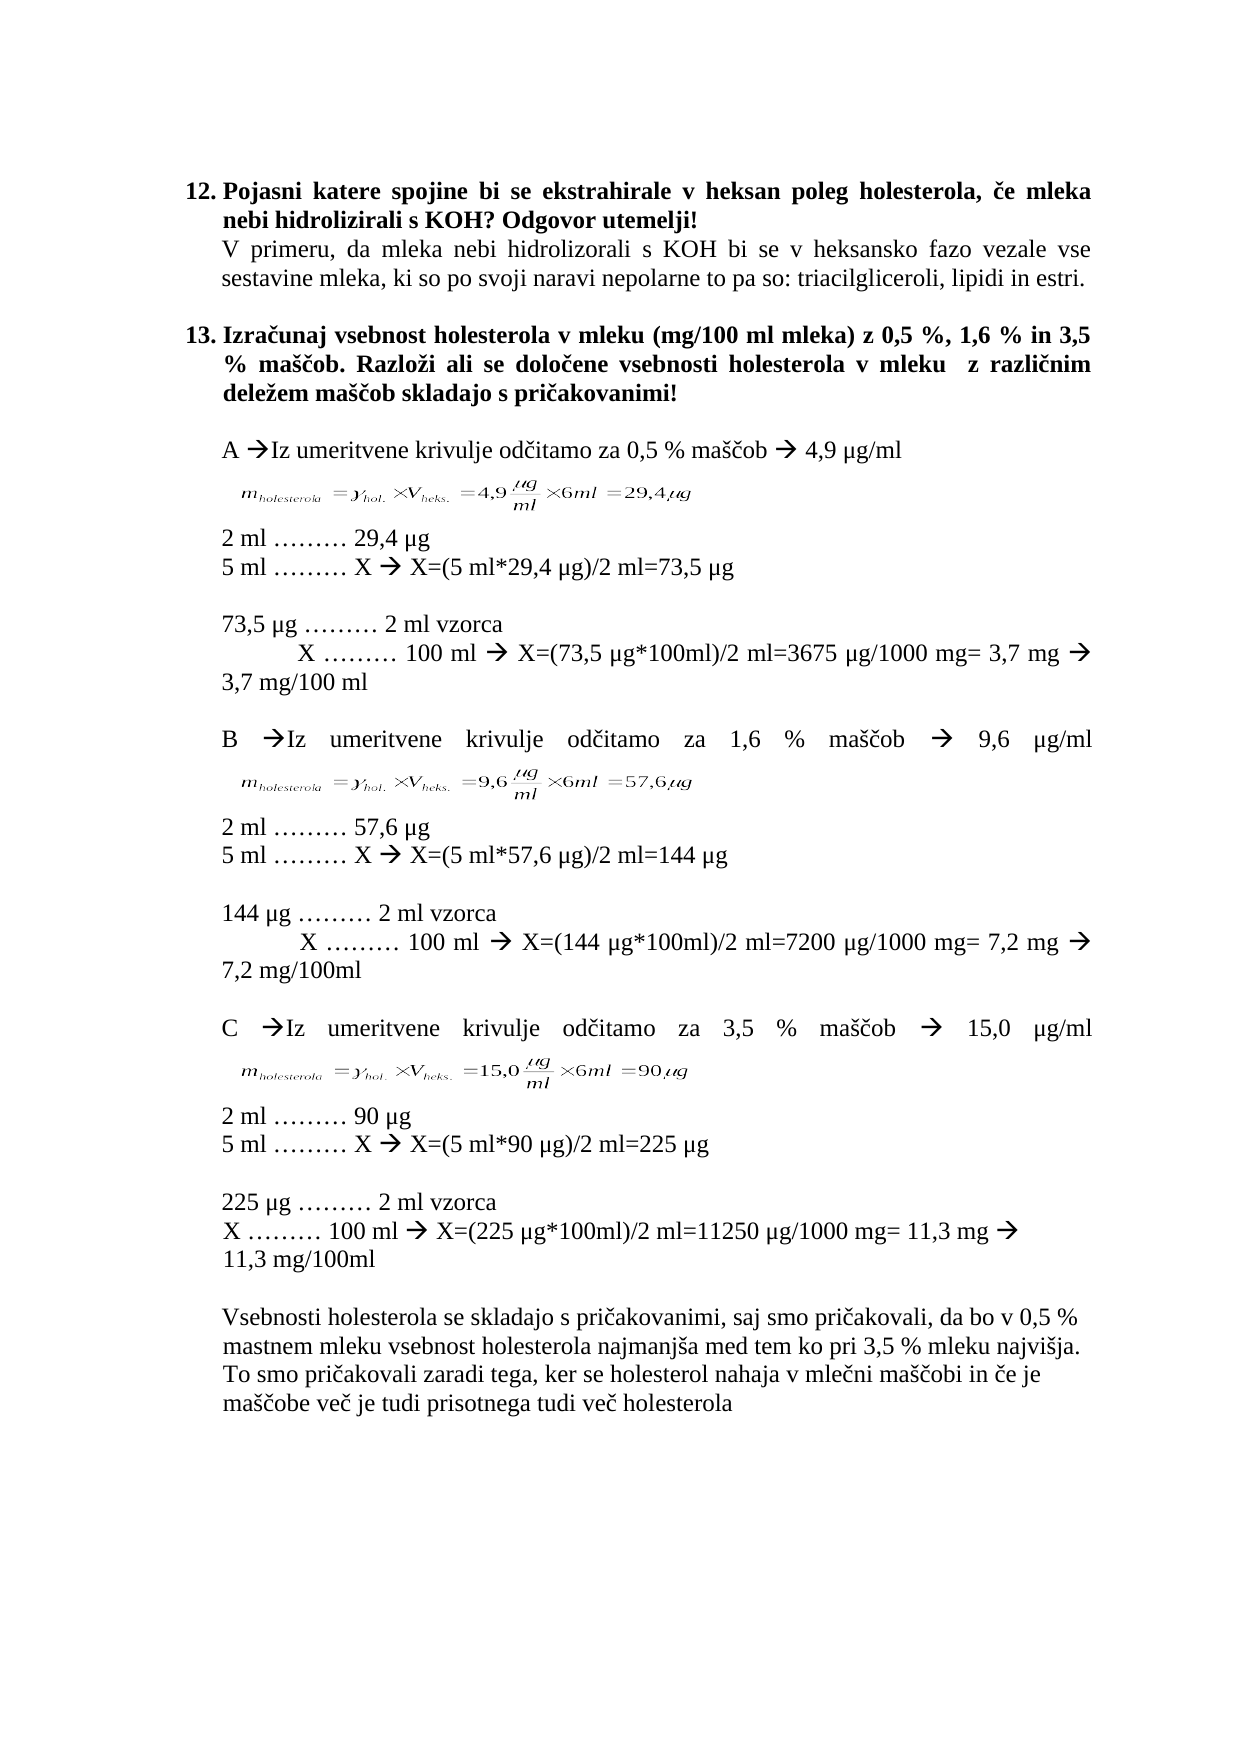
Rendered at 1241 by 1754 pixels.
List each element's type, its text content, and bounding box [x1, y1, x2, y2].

text X ……… 100 ml  X=(144 μg*100ml)/2 ml=7200 μg/1000 mg= 7,2 mg  7,2 mg/100ml [221, 927, 1093, 984]
text 2 ml ……… 29,4 μg [221, 523, 1093, 552]
text 73,5 μg ……… 2 ml vzorca [221, 609, 1093, 638]
text A Iz umeritvene krivulje odčitamo za 0,5 % maščob  4,9 μg/ml [221, 435, 1093, 464]
text maščobe več je tudi prisotnega tudi več holesterola [148, 1388, 1093, 1417]
text 2 ml ……… 90 μg [221, 1101, 1093, 1129]
text X ……… 100 ml  X=(225 μg*100ml)/2 ml=11250 μg/1000 mg= 11,3 mg  [148, 1216, 1093, 1244]
text 5 ml ……… X  X=(5 ml*29,4 μg)/2 ml=73,5 μg [221, 552, 1093, 580]
text 5 ml ……… X  X=(5 ml*57,6 μg)/2 ml=144 μg [221, 841, 1093, 869]
text 2 ml ……… 57,6 μg [221, 812, 1093, 841]
text 144 μg ……… 2 ml vzorca [221, 898, 1093, 927]
text Vsebnosti holesterola se skladajo s pričakovanimi, saj smo pričakovali, da bo v 0,5 % [148, 1302, 1093, 1331]
text C Iz umeritvene krivulje odčitamo za 3,5 % maščob  15,0 μg/ml [221, 1013, 1093, 1101]
text V primeru, da mleka nebi hidrolizorali s KOH bi se v heksansko fazo vezale vse sestavine mleka, ki so po svoji naravi nepolarne to pa so: triacilgliceroli, lipidi in estri. [221, 234, 1093, 291]
text 225 μg ……… 2 ml vzorca [221, 1187, 1093, 1216]
text X ……… 100 ml  X=(73,5 μg*100ml)/2 ml=3675 μg/1000 mg= 3,7 mg  3,7 mg/100 ml [221, 638, 1093, 695]
list Izračunaj vsebnost holesterola v mleku (mg/100 ml mleka) z 0,5 %, 1,6 % in 3,5 % maščob. Razloži ali se določene vsebnosti holesterola v mleku z različnim deležem maščob skladajo s pričakovanimi! [185, 320, 1093, 406]
text B Iz umeritvene krivulje odčitamo za 1,6 % maščob  9,6 μg/ml [221, 724, 1093, 812]
text 5 ml ……… X  X=(5 ml*90 μg)/2 ml=225 μg [221, 1129, 1093, 1158]
text mastnem mleku vsebnost holesterola najmanjša med tem ko pri 3,5 % mleku najvišja. [148, 1331, 1093, 1359]
text To smo pričakovali zaradi tega, ker se holesterol nahaja v mlečni maščobi in če je [148, 1359, 1093, 1388]
text 11,3 mg/100ml [148, 1244, 1093, 1273]
list Pojasni katere spojine bi se ekstrahirale v heksan poleg holesterola, če mleka nebi hidrolizirali s KOH? Odgovor utemelji! [185, 176, 1093, 234]
